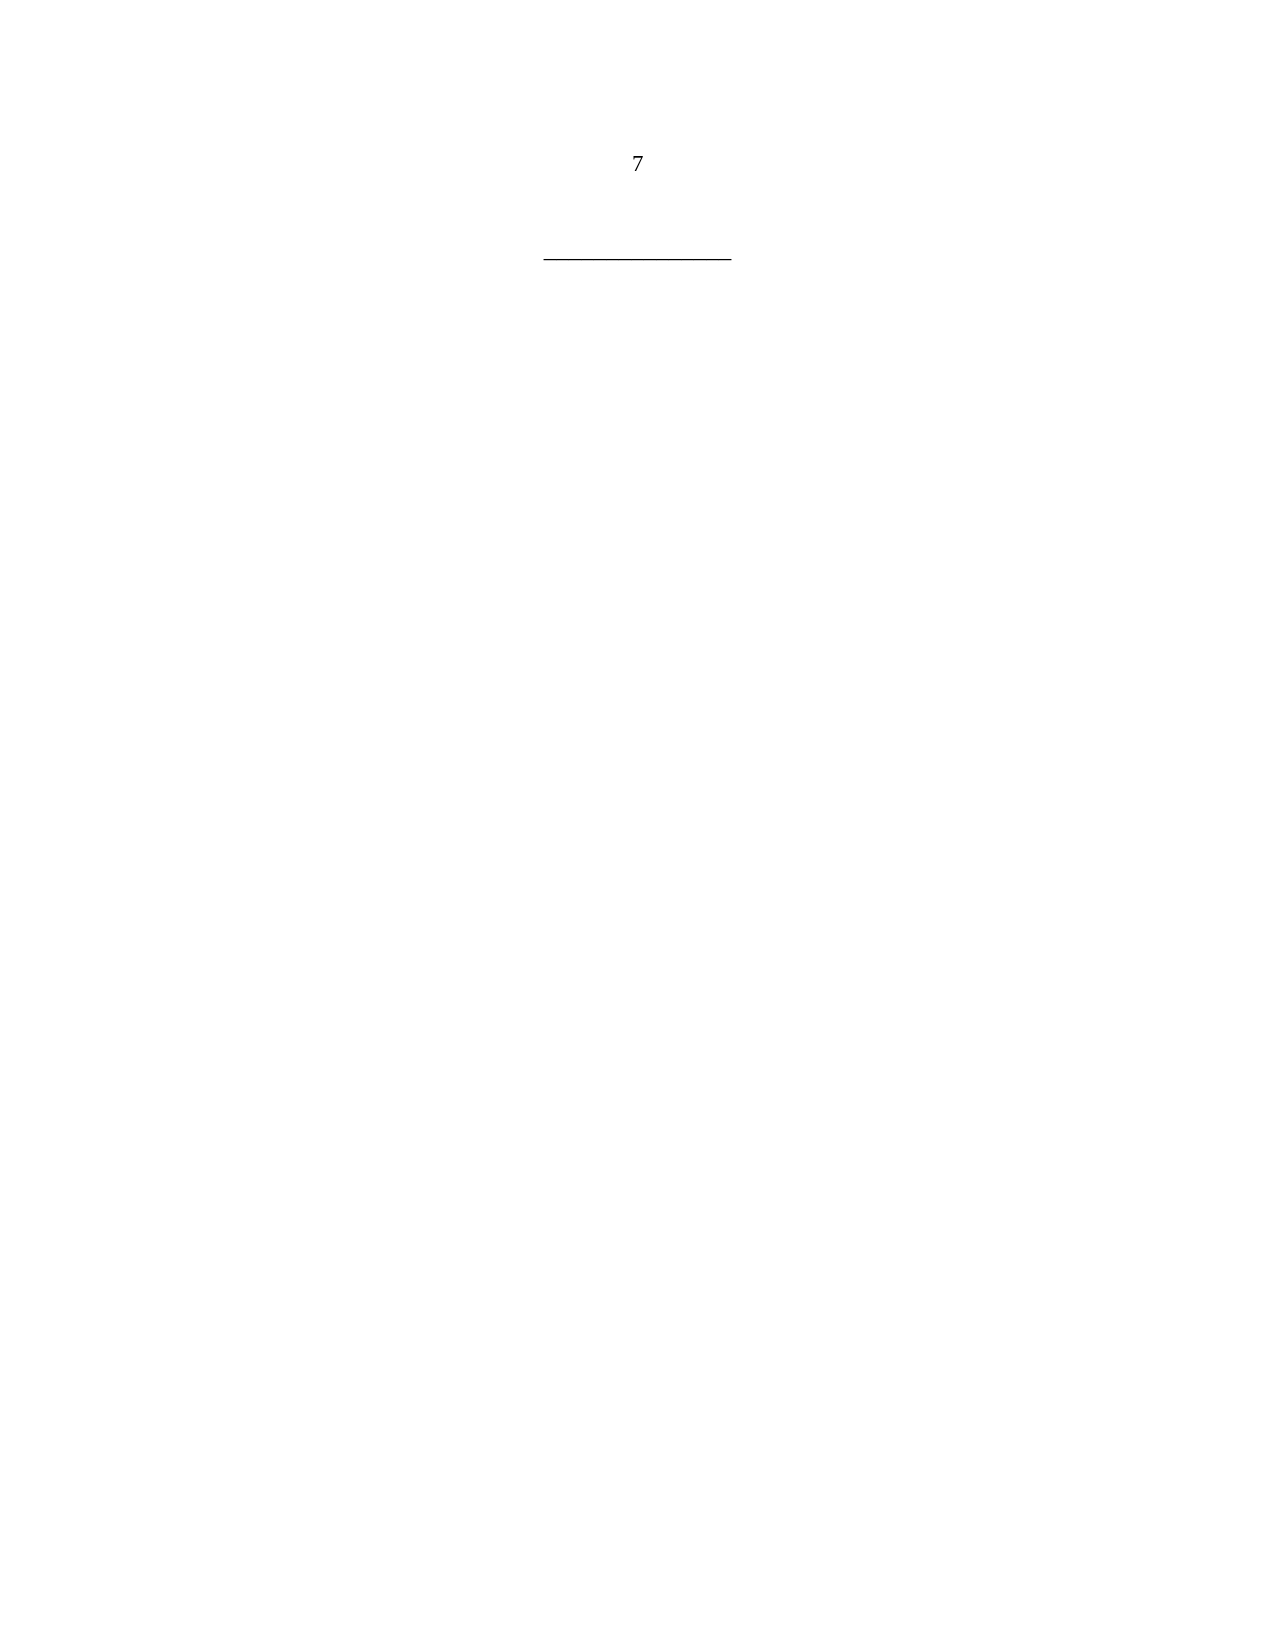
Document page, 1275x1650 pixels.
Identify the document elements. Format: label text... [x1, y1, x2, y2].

text _______________ [150, 234, 1125, 263]
